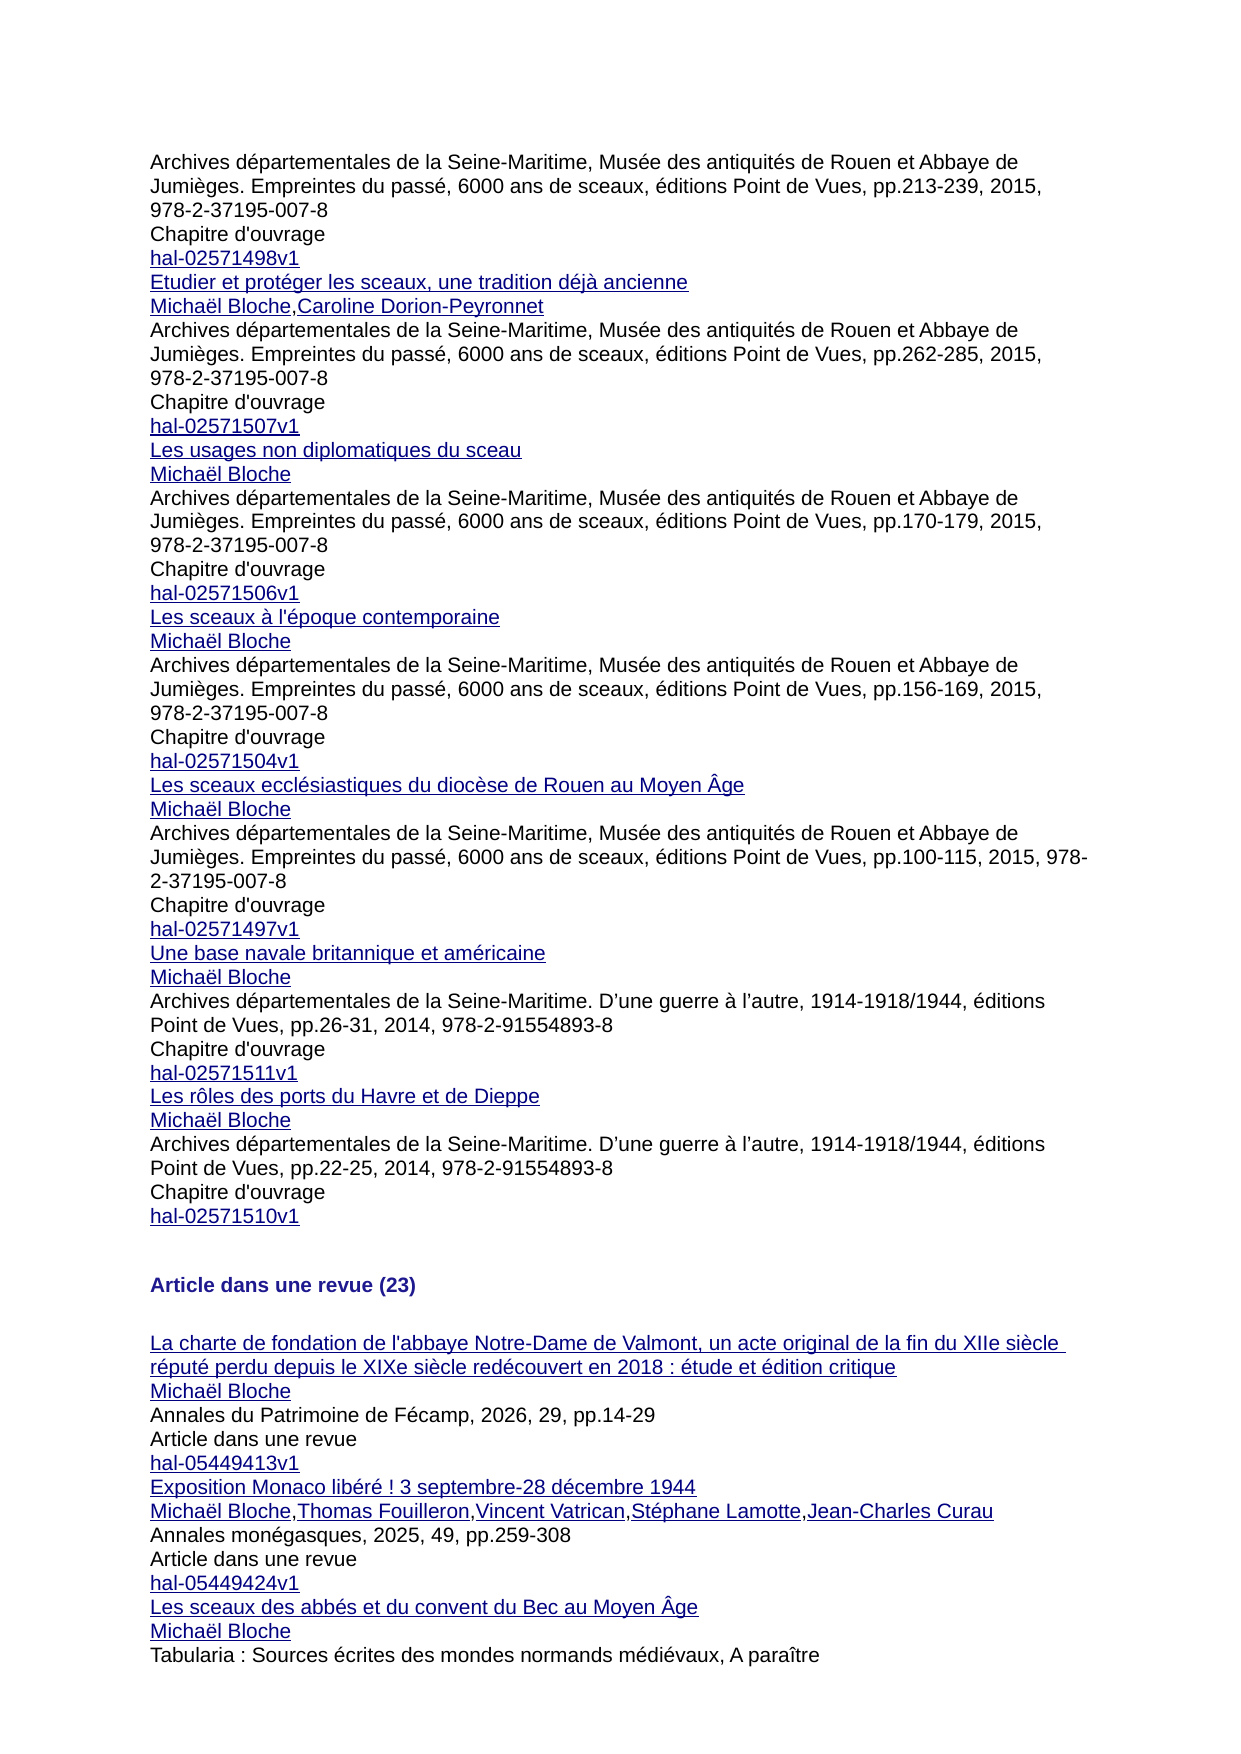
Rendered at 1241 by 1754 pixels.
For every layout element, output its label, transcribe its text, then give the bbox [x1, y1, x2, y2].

table_cell Les usages non diplomatiques du sceau Michaël Bloche Archives départementales de la Seine-Maritime, Musée des antiquités de Rouen et Abbaye de Jumièges. Empreintes du passé, 6000 ans de sceaux, éditions Point de Vues, pp.170-179, 2015, 978-2-37195-007-8 Chapitre d'ouvrage hal-02571506v1 [150, 438, 1090, 605]
subtitle Article dans une revue (23) [150, 1273, 1090, 1297]
table_cell Les sceaux ecclésiastiques du diocèse de Rouen au Moyen Âge Michaël Bloche Archives départementales de la Seine-Maritime, Musée des antiquités de Rouen et Abbaye de Jumièges. Empreintes du passé, 6000 ans de sceaux, éditions Point de Vues, pp.100-115, 2015, 978-2-37195-007-8 Chapitre d'ouvrage hal-02571497v1 [150, 773, 1090, 941]
table_cell Etudier et protéger les sceaux, une tradition déjà ancienne Michaël Bloche,Caroline Dorion-Peyronnet Archives départementales de la Seine-Maritime, Musée des antiquités de Rouen et Abbaye de Jumièges. Empreintes du passé, 6000 ans de sceaux, éditions Point de Vues, pp.262-285, 2015, 978-2-37195-007-8 Chapitre d'ouvrage hal-02571507v1 [150, 270, 1090, 437]
table_cell Archives départementales de la Seine-Maritime, Musée des antiquités de Rouen et Abbaye de Jumièges. Empreintes du passé, 6000 ans de sceaux, éditions Point de Vues, pp.213-239, 2015, 978-2-37195-007-8 Chapitre d'ouvrage hal-02571498v1 [150, 150, 1090, 270]
table_cell Exposition Monaco libéré ! 3 septembre-28 décembre 1944 Michaël Bloche,Thomas Fouilleron,Vincent Vatrican,Stéphane Lamotte,Jean-Charles Curau Annales monégasques, 2025, 49, pp.259-308 Article dans une revue hal-05449424v1 [150, 1475, 1090, 1595]
table_cell Les rôles des ports du Havre et de Dieppe Michaël Bloche Archives départementales de la Seine-Maritime. D’une guerre à l’autre, 1914-1918/1944, éditions Point de Vues, pp.22-25, 2014, 978-2-91554893-8 Chapitre d'ouvrage hal-02571510v1 [150, 1084, 1090, 1228]
table_header La charte de fondation de l'abbaye Notre-Dame de Valmont, un acte original de la fin du XIIe siècle réputé perdu depuis le XIXe siècle redécouvert en 2018 : étude et édition critique Michaël Bloche Annales du Patrimoine de Fécamp, 2026, 29, pp.14-29 Article dans une revue hal-05449413v1 [150, 1331, 1090, 1475]
table_cell Les sceaux à l'époque contemporaine Michaël Bloche Archives départementales de la Seine-Maritime, Musée des antiquités de Rouen et Abbaye de Jumièges. Empreintes du passé, 6000 ans de sceaux, éditions Point de Vues, pp.156-169, 2015, 978-2-37195-007-8 Chapitre d'ouvrage hal-02571504v1 [150, 605, 1090, 773]
table_cell Une base navale britannique et américaine Michaël Bloche Archives départementales de la Seine-Maritime. D’une guerre à l’autre, 1914-1918/1944, éditions Point de Vues, pp.26-31, 2014, 978-2-91554893-8 Chapitre d'ouvrage hal-02571511v1 [150, 941, 1090, 1084]
table_cell Les sceaux des abbés et du convent du Bec au Moyen Âge Michaël Bloche Tabularia : Sources écrites des mondes normands médiévaux, A paraître [150, 1595, 1090, 1667]
